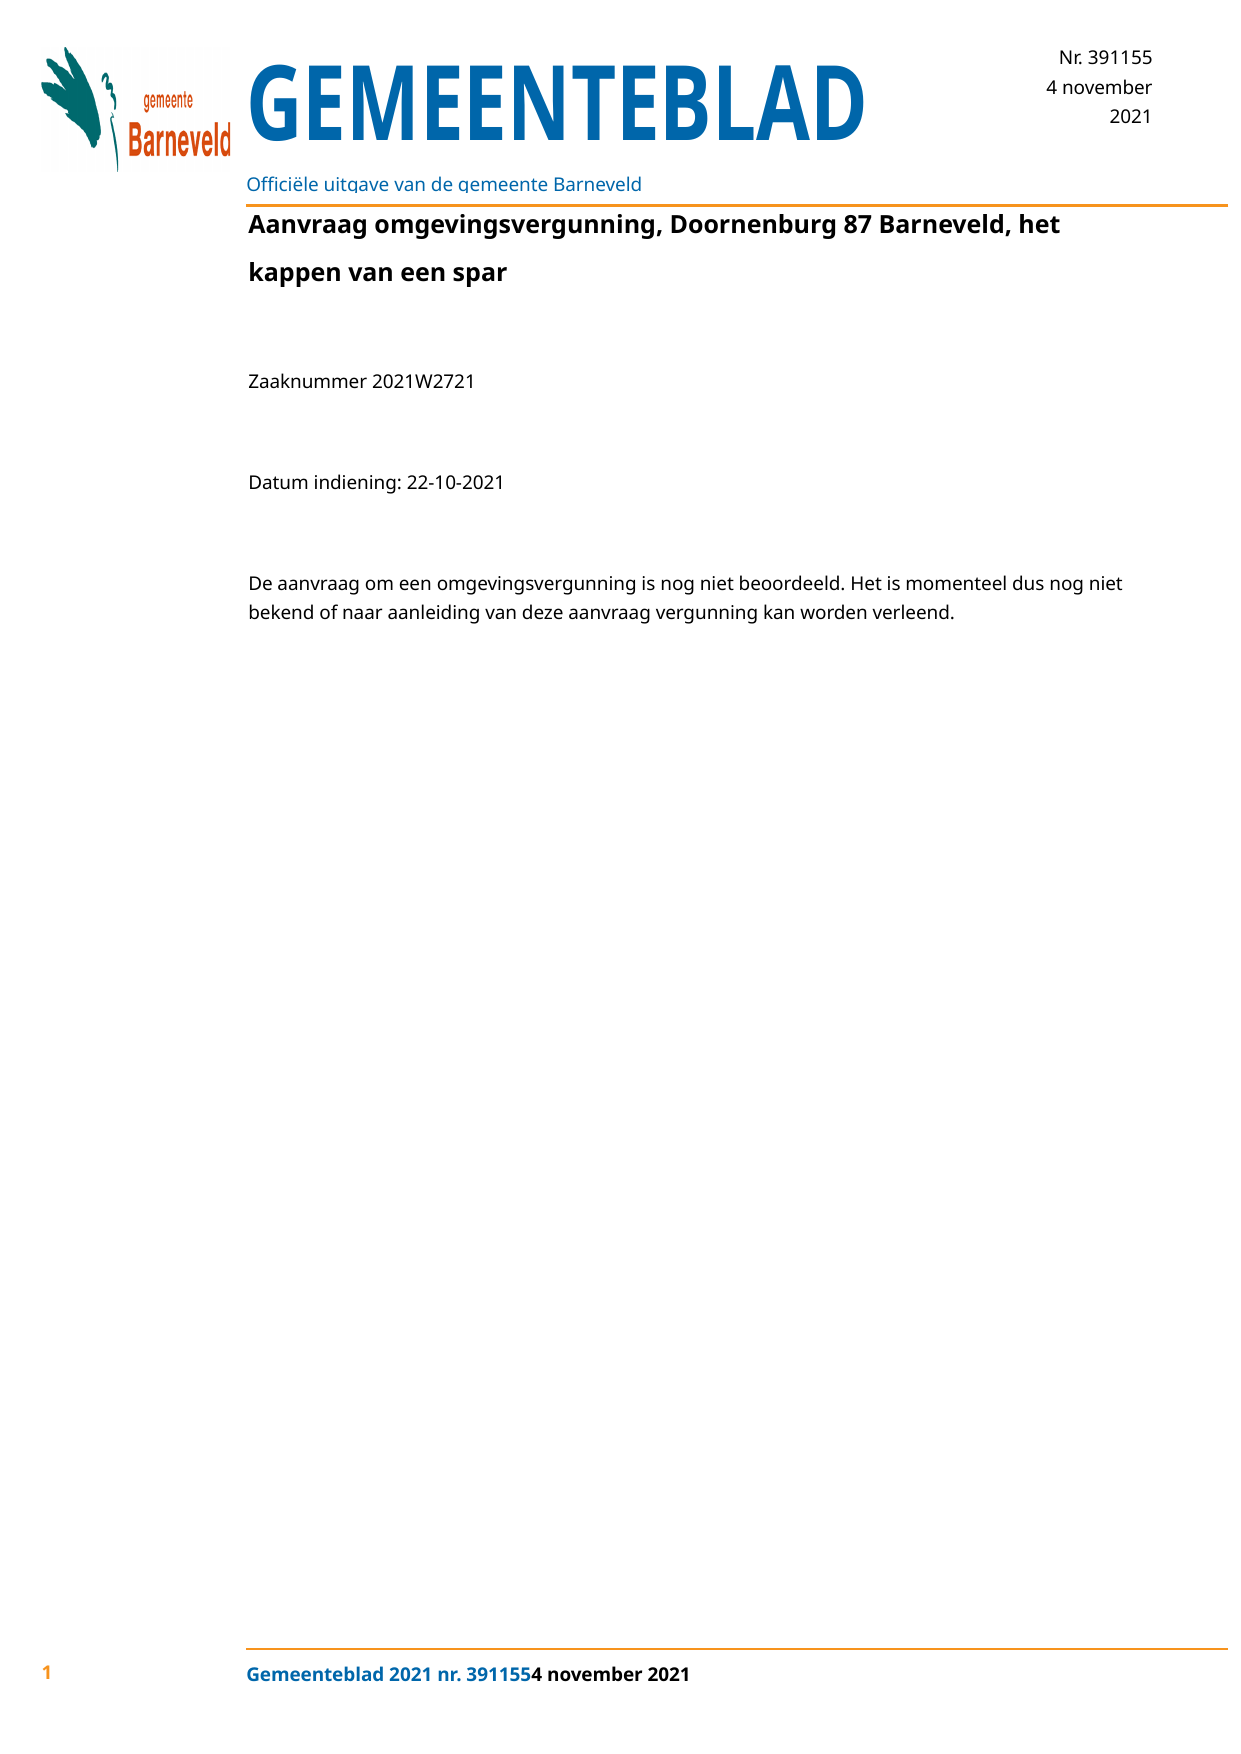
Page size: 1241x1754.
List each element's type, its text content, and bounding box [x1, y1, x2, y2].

text De aanvraag om een omgevingsvergunning is nog niet beoordeeld. Het is momenteel dus nog niet bekend of naar aanleiding van deze aanvraag vergunning kan worden verleend. [248, 570, 1152, 625]
text Datum indiening: 22-10-2021 [248, 469, 1152, 495]
text Aanvraag omgevingsvergunning, Doornenburg 87 Barneveld, het kappen van een spar [248, 207, 1152, 288]
text Zaaknummer 2021W2721 [248, 368, 1152, 394]
picture [41, 47, 231, 172]
